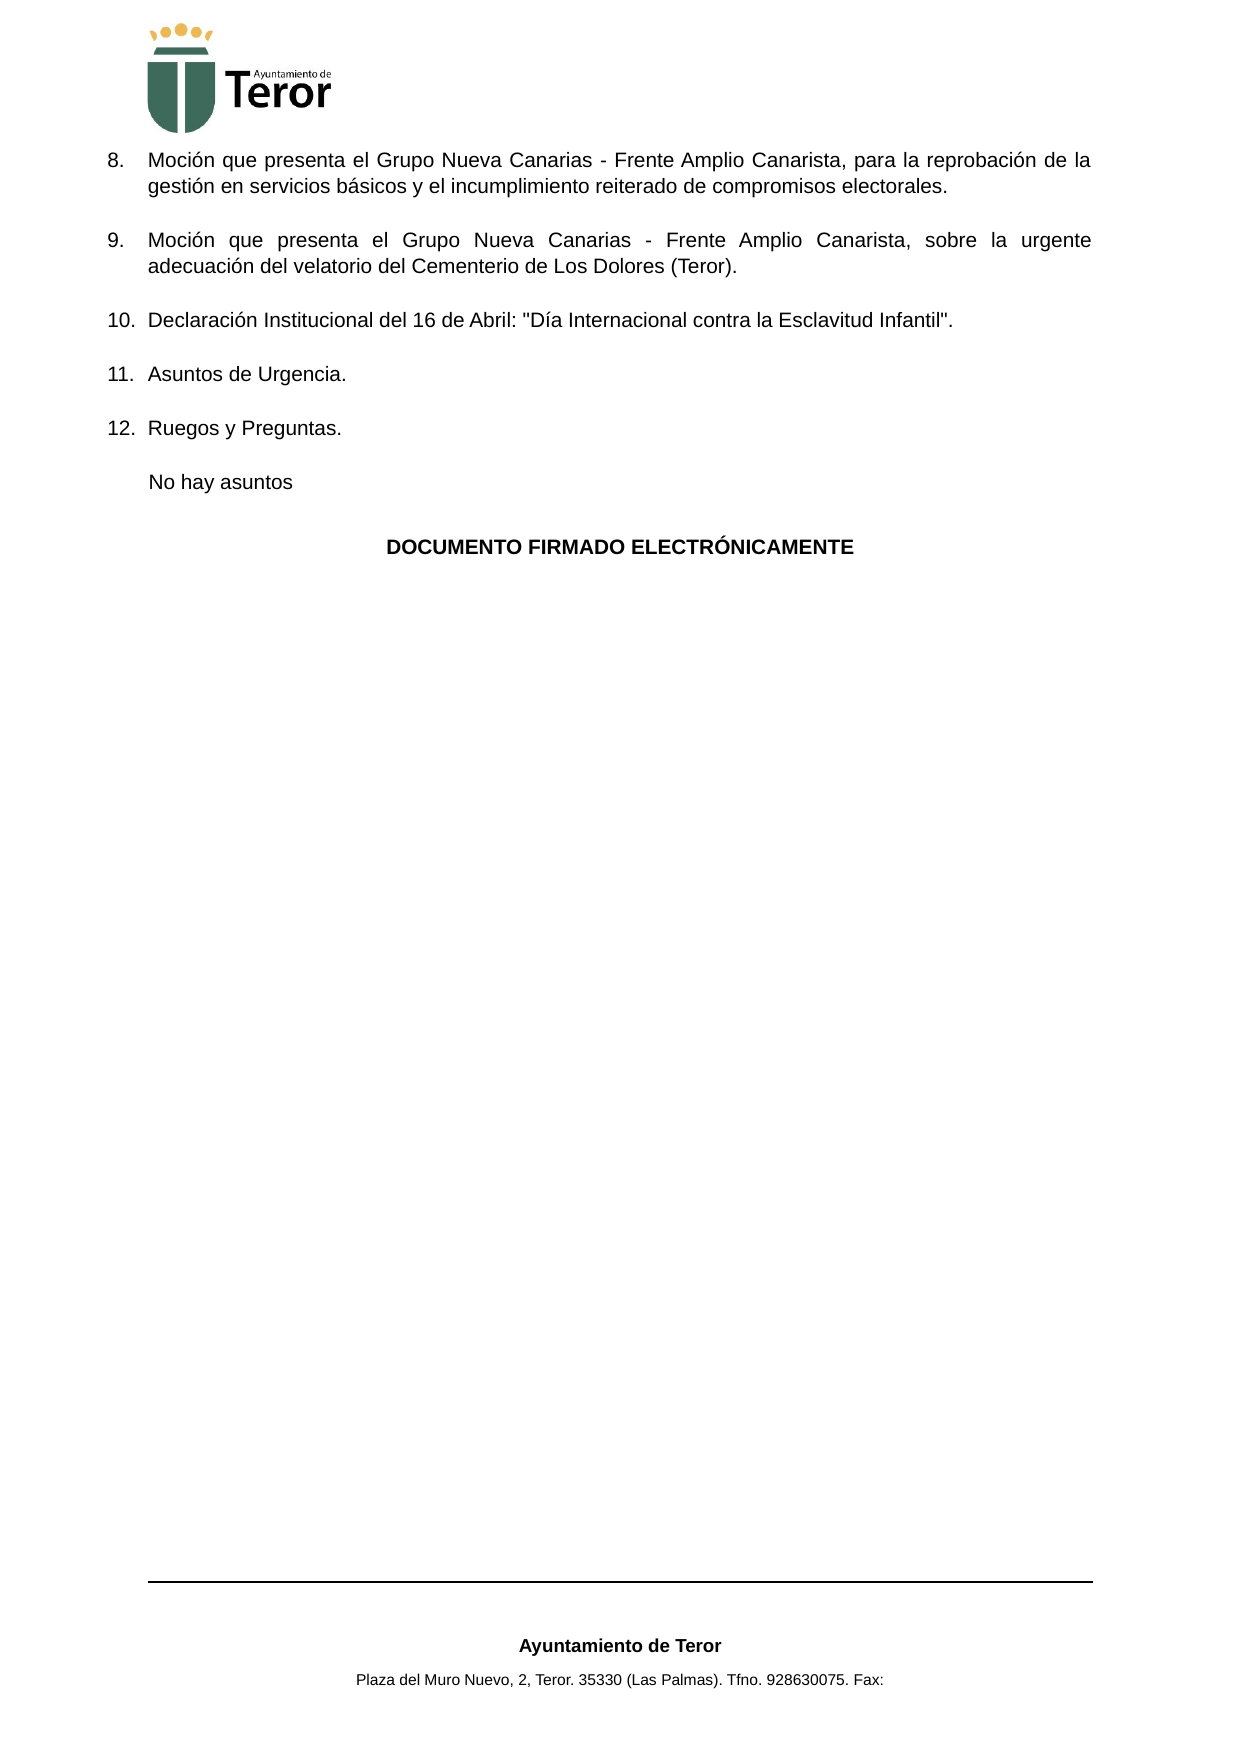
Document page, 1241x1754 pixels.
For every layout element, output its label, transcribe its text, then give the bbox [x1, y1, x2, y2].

list Moción que presenta el Grupo Nueva Canarias - Frente Amplio Canarista, para la reprobación de la gestión en servicios básicos y el incumplimiento reiterado de compromisos electorales. [107, 148, 1092, 198]
text Plaza del Muro Nuevo, 2, Teror. 35330 (Las Palmas). Tfno. 928630075. Fax: [148, 1671, 1092, 1688]
subtitle Ayuntamiento de Teror [148, 1635, 1092, 1657]
list Ruegos y Preguntas. [107, 416, 1092, 440]
list Asuntos de Urgencia. [107, 362, 1092, 386]
text DOCUMENTO FIRMADO ELECTRÓNICAMENTE [148, 534, 1092, 558]
text No hay asuntos [148, 470, 1092, 494]
list Moción que presenta el Grupo Nueva Canarias - Frente Amplio Canarista, sobre la urgente adecuación del velatorio del Cementerio de Los Dolores (Teror). [107, 228, 1092, 278]
list Declaración Institucional del 16 de Abril: "Día Internacional contra la Esclavitud Infantil". [107, 308, 1092, 332]
